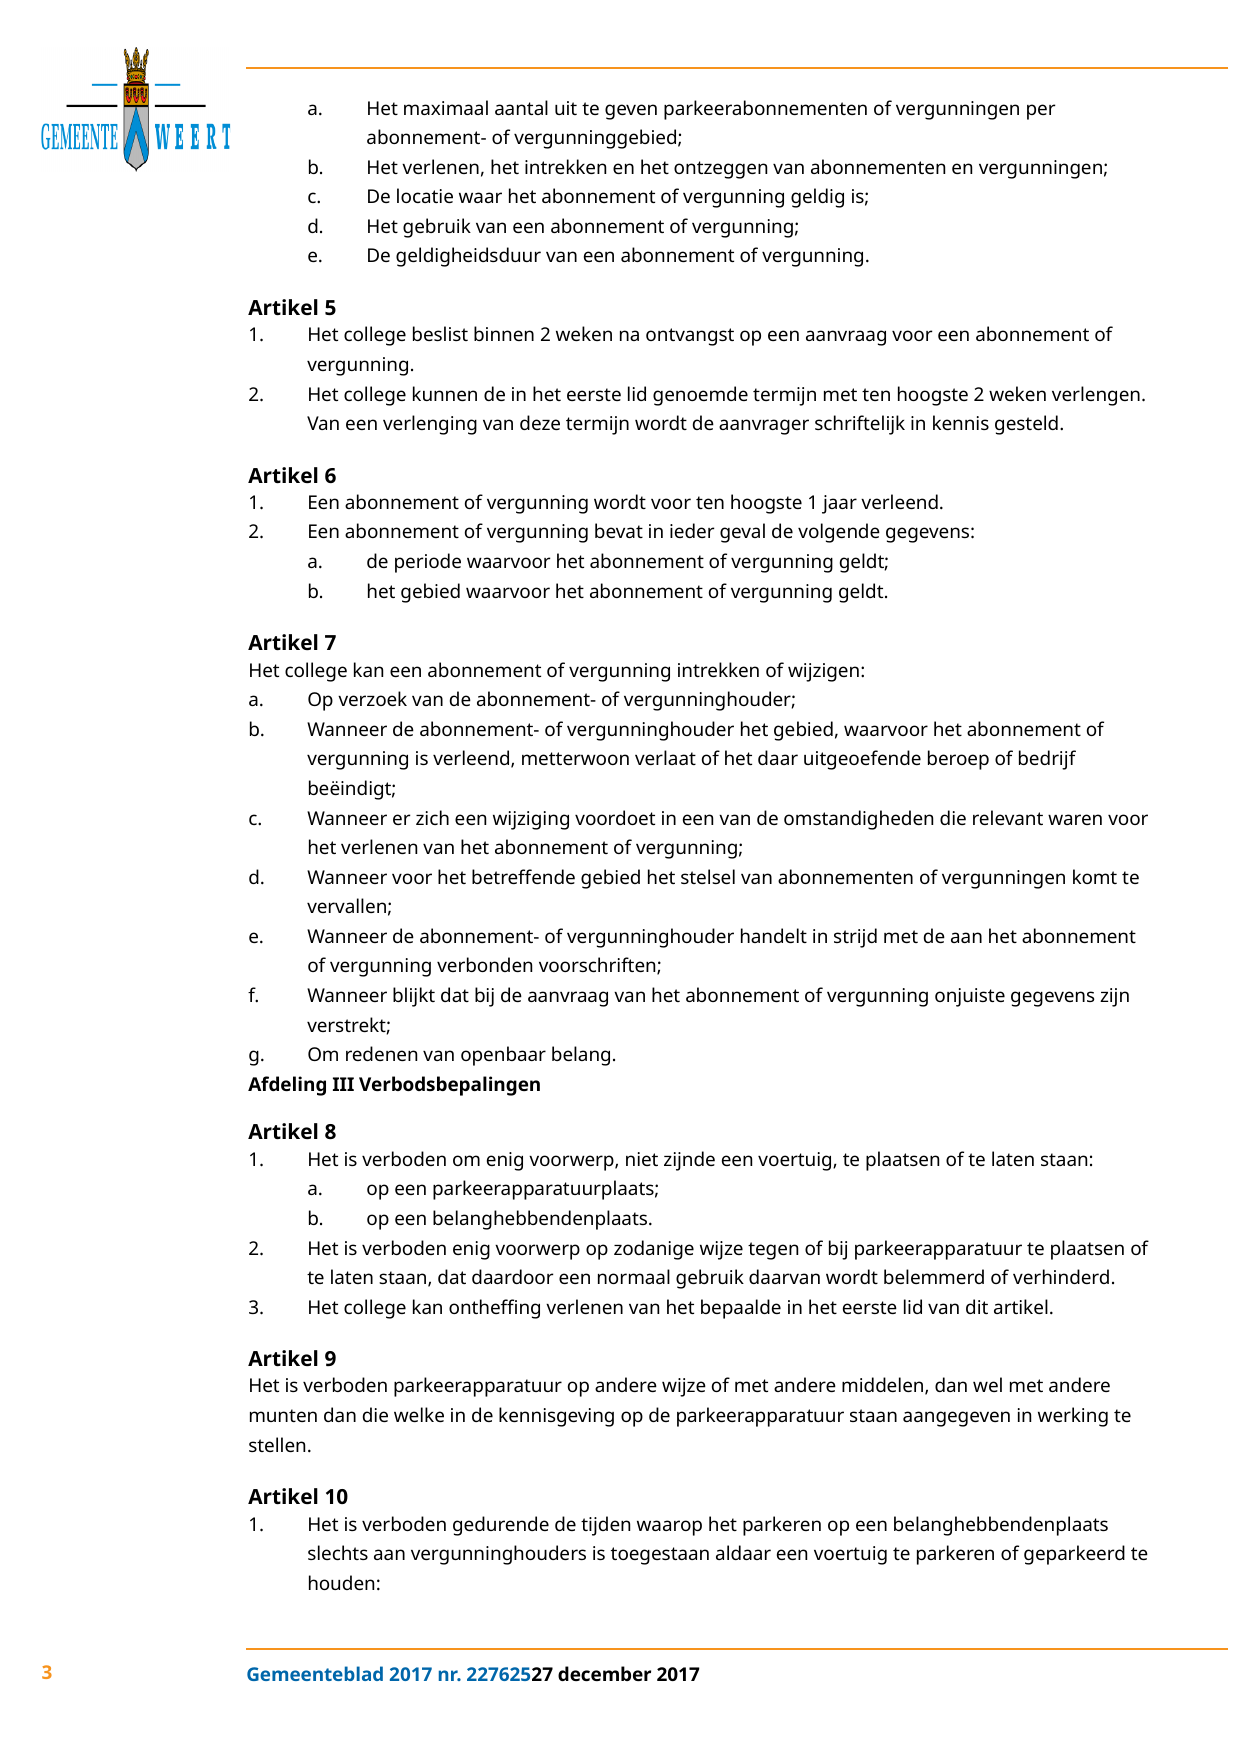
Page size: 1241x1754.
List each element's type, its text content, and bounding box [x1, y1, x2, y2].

text Het is verboden parkeerapparatuur op andere wijze of met andere middelen, dan wel met andere munten dan die welke in de kennisgeving op de parkeerapparatuur staan aangegeven in werking te stellen. [248, 1373, 1152, 1458]
list Het is verboden enig voorwerp op zodanige wijze tegen of bij parkeerapparatuur te plaatsen of te laten staan, dat daardoor een normaal gebruik daarvan wordt belemmerd of verhinderd. [248, 1235, 1152, 1290]
text Artikel 10 [248, 1482, 1152, 1511]
list De locatie waar het abonnement of vergunning geldig is; [307, 183, 1152, 209]
list Het is verboden om enig voorwerp, niet zijnde een voertuig, te plaatsen of te laten staan: [248, 1146, 1152, 1172]
list Wanneer voor het betreffende gebied het stelsel van abonnementen of vergunningen komt te vervallen; [248, 864, 1152, 919]
list Wanneer blijkt dat bij de aanvraag van het abonnement of vergunning onjuiste gegevens zijn verstrekt; [248, 982, 1152, 1037]
list Een abonnement of vergunning bevat in ieder geval de volgende gegevens: [248, 519, 1152, 544]
text Artikel 5 [248, 293, 1152, 322]
list op een belanghebbendenplaats. [307, 1205, 1152, 1231]
list Het college beslist binnen 2 weken na ontvangst op een aanvraag voor een abonnement of vergunning. [248, 322, 1152, 377]
text Artikel 9 [248, 1344, 1152, 1373]
text Afdeling III Verbodsbepalingen [248, 1071, 1152, 1097]
list Het verlenen, het intrekken en het ontzeggen van abonnementen en vergunningen; [307, 154, 1152, 180]
list Wanneer de abonnement- of vergunninghouder het gebied, waarvoor het abonnement of vergunning is verleend, metterwoon verlaat of het daar uitgeoefende beroep of bedrijf beëindigt; [248, 716, 1152, 801]
list Op verzoek van de abonnement- of vergunninghouder; [248, 686, 1152, 712]
list De geldigheidsduur van een abonnement of vergunning. [307, 243, 1152, 268]
list Het college kan ontheffing verlenen van het bepaalde in het eerste lid van dit artikel. [248, 1294, 1152, 1319]
text Artikel 7 [248, 628, 1152, 657]
list op een parkeerapparatuurplaats; [307, 1176, 1152, 1201]
list Wanneer de abonnement- of vergunninghouder handelt in strijd met de aan het abonnement of vergunning verbonden voorschriften; [248, 923, 1152, 978]
list Het college kunnen de in het eerste lid genoemde termijn met ten hoogste 2 weken verlengen. Van een verlenging van deze termijn wordt de aanvrager schriftelijk in kennis gesteld. [248, 381, 1152, 436]
picture [41, 47, 231, 172]
text Artikel 6 [248, 461, 1152, 489]
list Wanneer er zich een wijziging voordoet in een van de omstandigheden die relevant waren voor het verlenen van het abonnement of vergunning; [248, 805, 1152, 860]
list Het maximaal aantal uit te geven parkeerabonnementen of vergunningen per abonnement- of vergunninggebied; [307, 95, 1152, 150]
list Om redenen van openbaar belang. [248, 1041, 1152, 1067]
text Het college kan een abonnement of vergunning intrekken of wijzigen: [248, 657, 1152, 682]
list Een abonnement of vergunning wordt voor ten hoogste 1 jaar verleend. [248, 489, 1152, 515]
list Het gebruik van een abonnement of vergunning; [307, 213, 1152, 239]
list de periode waarvoor het abonnement of vergunning geldt; [307, 548, 1152, 574]
list het gebied waarvoor het abonnement of vergunning geldt. [307, 578, 1152, 604]
list Het is verboden gedurende de tijden waarop het parkeren op een belanghebbendenplaats slechts aan vergunninghouders is toegestaan aldaar een voertuig te parkeren of geparkeerd te houden: [248, 1511, 1152, 1596]
text Artikel 8 [248, 1117, 1152, 1146]
